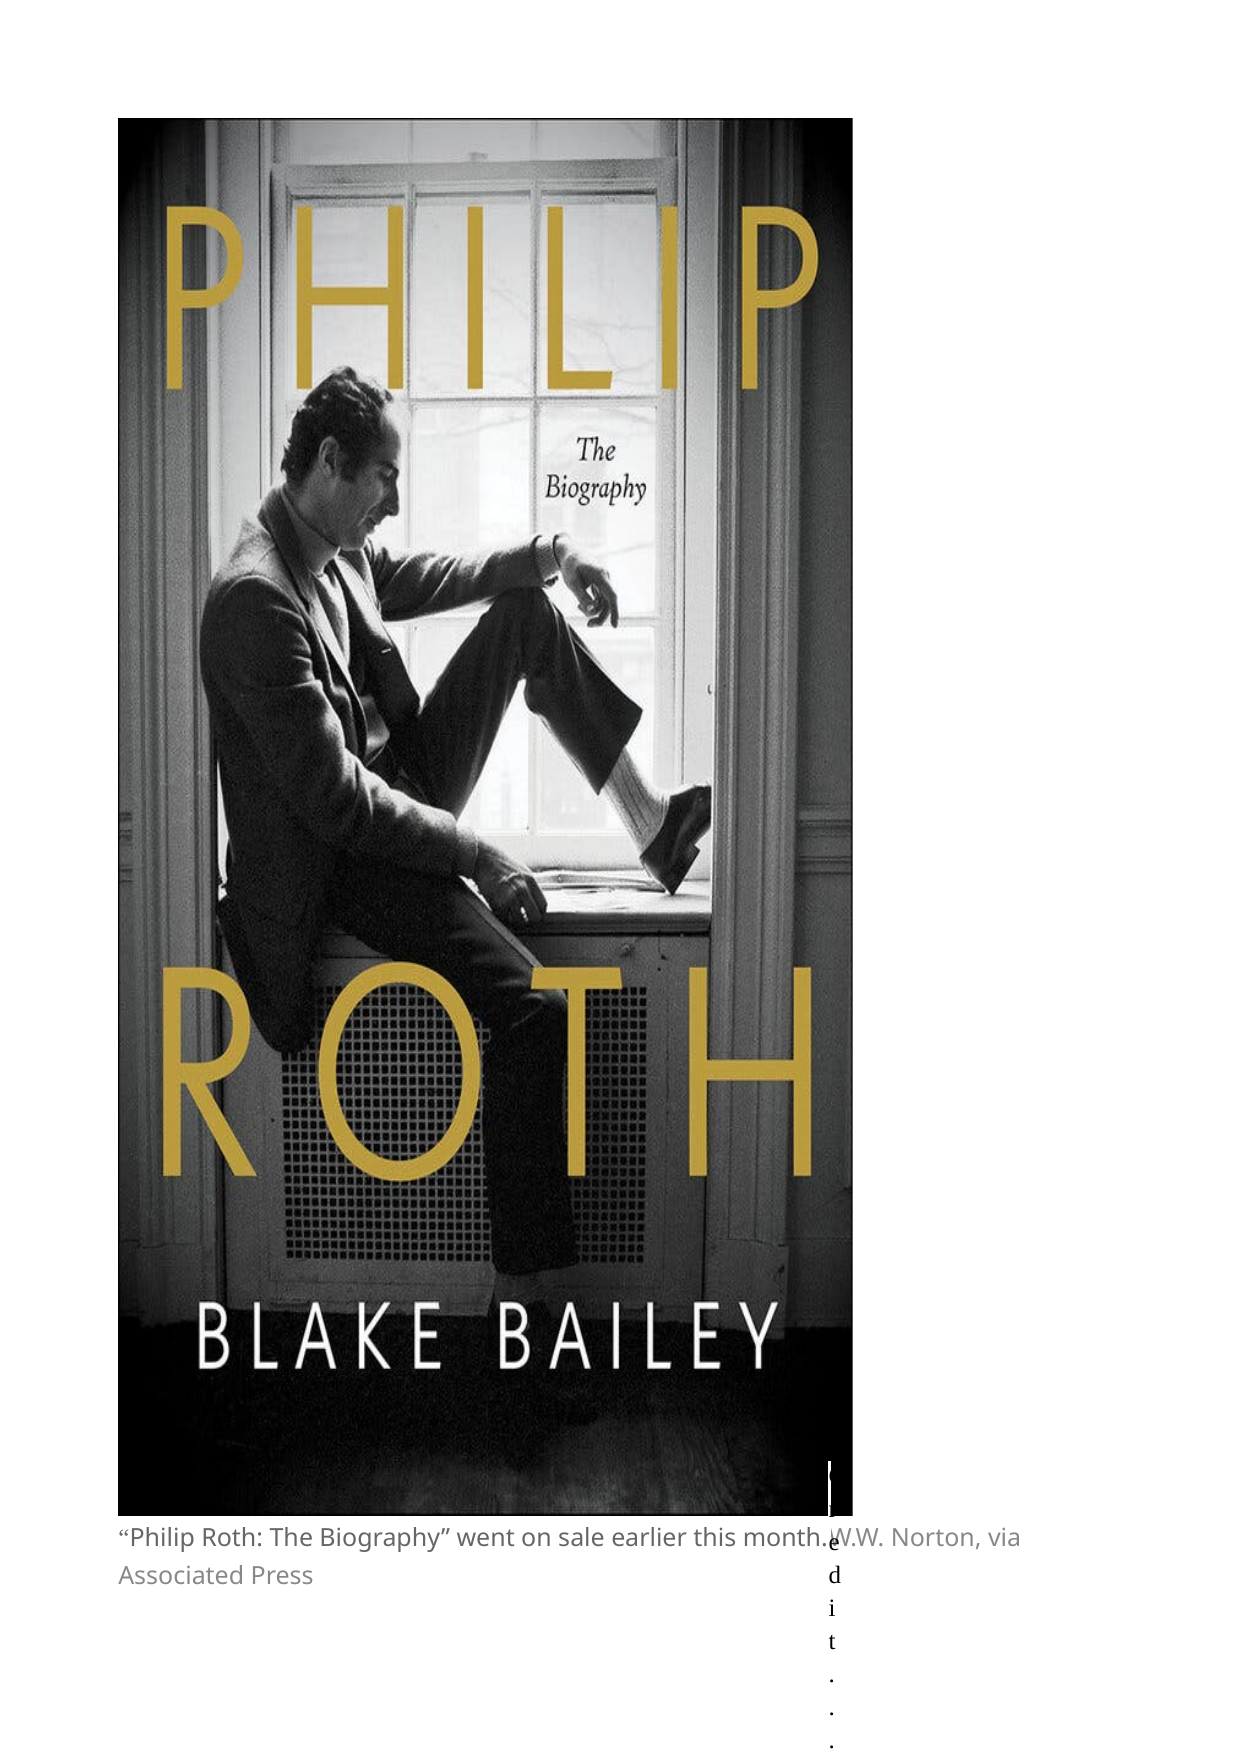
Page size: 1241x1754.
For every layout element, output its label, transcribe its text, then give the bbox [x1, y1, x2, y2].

text “Philip Roth: The Biography” went on sale earlier this month.W.W. Norton, via Associated Press [118, 1520, 828, 1592]
text “Philip Roth: The Biography” went on sale earlier this month.W.W. Norton, via Associated Press [831, 1520, 1122, 1592]
picture [118, 118, 853, 1516]
